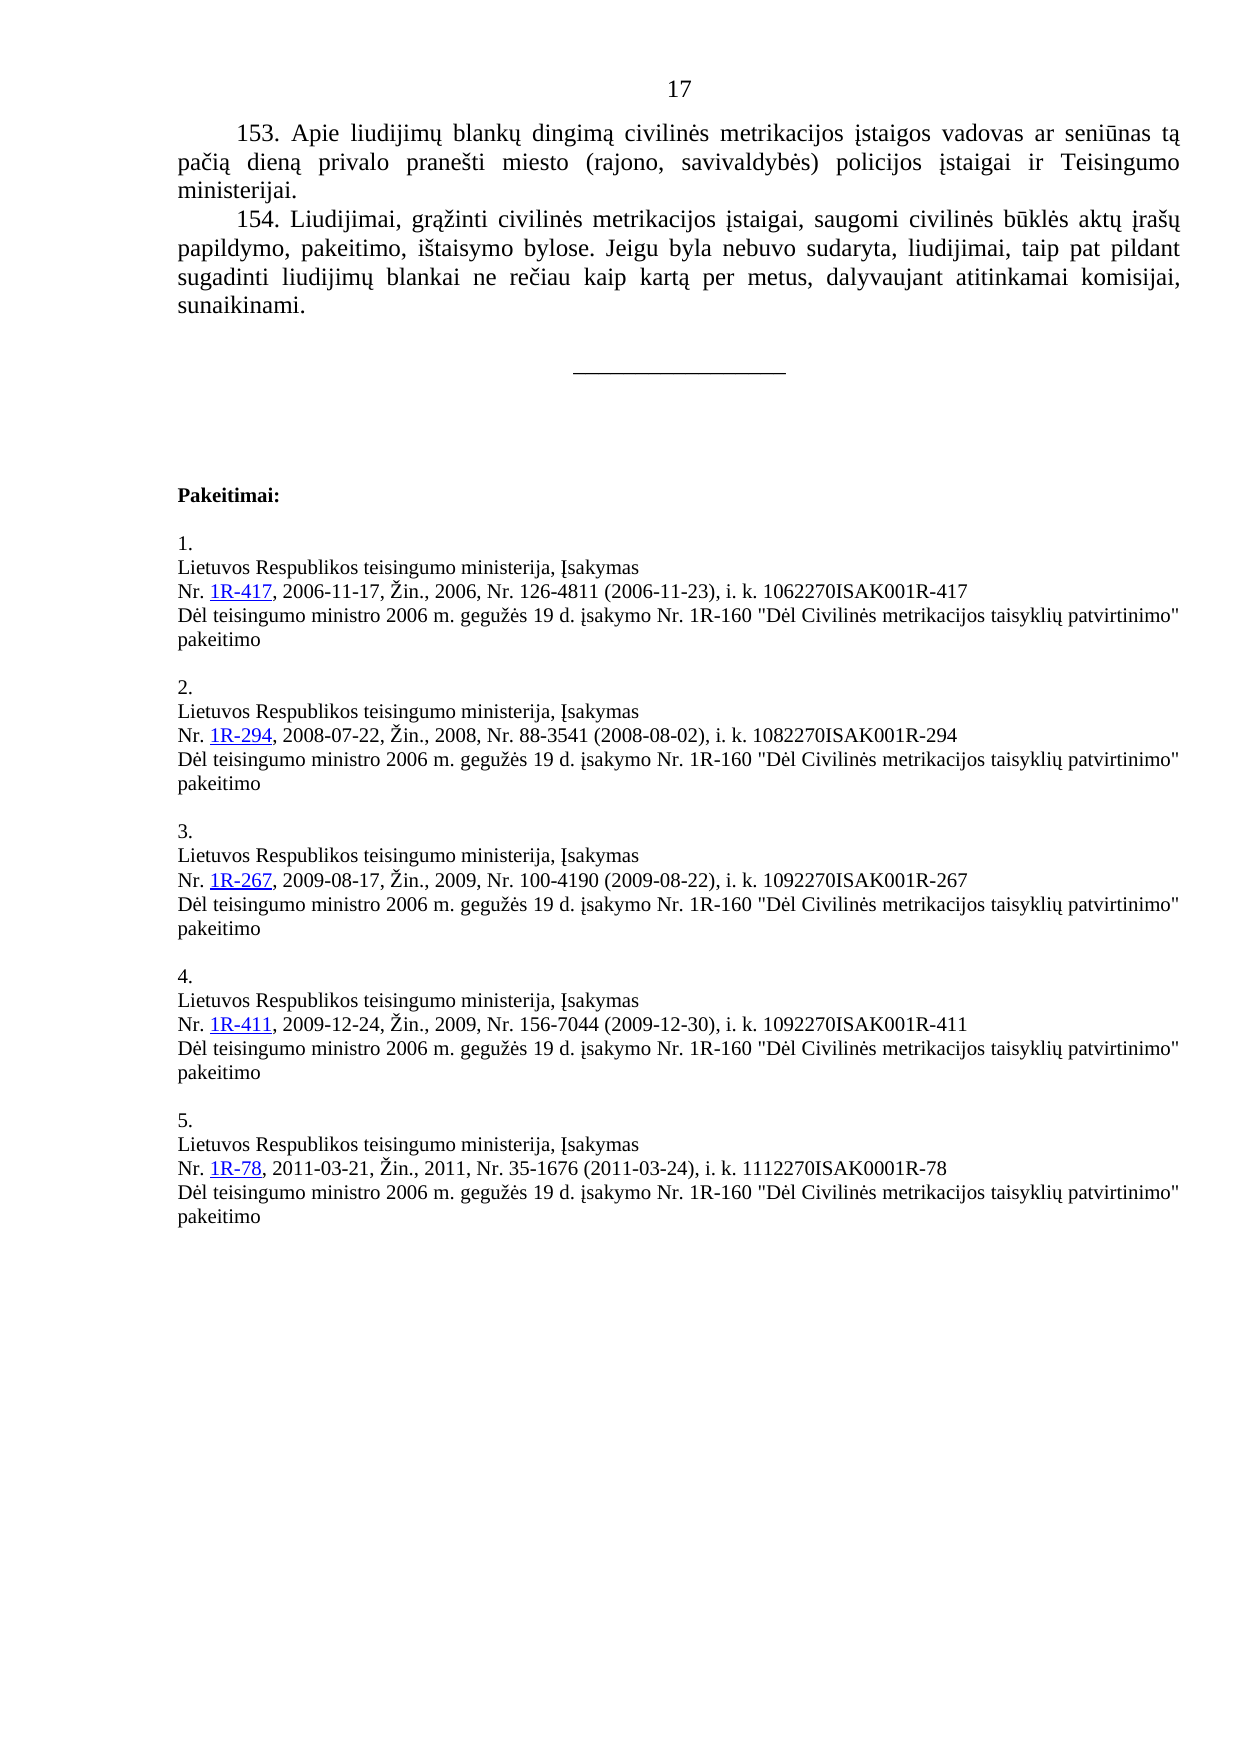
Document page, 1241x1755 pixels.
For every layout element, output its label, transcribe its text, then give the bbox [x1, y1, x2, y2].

text _________________ [177, 348, 1181, 377]
text 154. Liudijimai, grąžinti civilinės metrikacijos įstaigai, saugomi civilinės būklės aktų įrašų papildymo, pakeitimo, ištaisymo bylose. Jeigu byla nebuvo sudaryta, liudijimai, taip pat pildant sugadinti liudijimų blankai ne rečiau kaip kartą per metus, dalyvaujant atitinkamai komisijai, sunaikinami. [177, 204, 1181, 319]
text Nr. 1R-78, 2011-03-21, Žin., 2011, Nr. 35-1676 (2011-03-24), i. k. 1112270ISAK0001R-78 [177, 1156, 1181, 1180]
text Lietuvos Respublikos teisingumo ministerija, Įsakymas [177, 843, 1181, 867]
text Dėl teisingumo ministro 2006 m. gegužės 19 d. įsakymo Nr. 1R-160 "Dėl Civilinės metrikacijos taisyklių patvirtinimo" pakeitimo [177, 1036, 1181, 1084]
text 4. [177, 964, 1181, 988]
text 2. [177, 675, 1181, 699]
text Dėl teisingumo ministro 2006 m. gegužės 19 d. įsakymo Nr. 1R-160 "Dėl Civilinės metrikacijos taisyklių patvirtinimo" pakeitimo [177, 1180, 1181, 1228]
text Lietuvos Respublikos teisingumo ministerija, Įsakymas [177, 699, 1181, 723]
text Dėl teisingumo ministro 2006 m. gegužės 19 d. įsakymo Nr. 1R-160 "Dėl Civilinės metrikacijos taisyklių patvirtinimo" pakeitimo [177, 892, 1181, 940]
text Nr. 1R-417, 2006-11-17, Žin., 2006, Nr. 126-4811 (2006-11-23), i. k. 1062270ISAK001R-417 [177, 579, 1181, 603]
text 5. [177, 1108, 1181, 1132]
text 3. [177, 819, 1181, 843]
text Dėl teisingumo ministro 2006 m. gegužės 19 d. įsakymo Nr. 1R-160 "Dėl Civilinės metrikacijos taisyklių patvirtinimo" pakeitimo [177, 603, 1181, 651]
text Nr. 1R-267, 2009-08-17, Žin., 2009, Nr. 100-4190 (2009-08-22), i. k. 1092270ISAK001R-267 [177, 867, 1181, 892]
text Nr. 1R-411, 2009-12-24, Žin., 2009, Nr. 156-7044 (2009-12-30), i. k. 1092270ISAK001R-411 [177, 1012, 1181, 1036]
text Pakeitimai: [177, 482, 1181, 507]
text Dėl teisingumo ministro 2006 m. gegužės 19 d. įsakymo Nr. 1R-160 "Dėl Civilinės metrikacijos taisyklių patvirtinimo" pakeitimo [177, 747, 1181, 795]
text Lietuvos Respublikos teisingumo ministerija, Įsakymas [177, 1132, 1181, 1156]
text 153. Apie liudijimų blankų dingimą civilinės metrikacijos įstaigos vadovas ar seniūnas tą pačią dieną privalo pranešti miesto (rajono, savivaldybės) policijos įstaigai ir Teisingumo ministerijai. [177, 118, 1181, 204]
text 1. [177, 531, 1181, 555]
text Nr. 1R-294, 2008-07-22, Žin., 2008, Nr. 88-3541 (2008-08-02), i. k. 1082270ISAK001R-294 [177, 723, 1181, 747]
text Lietuvos Respublikos teisingumo ministerija, Įsakymas [177, 555, 1181, 579]
text Lietuvos Respublikos teisingumo ministerija, Įsakymas [177, 988, 1181, 1012]
